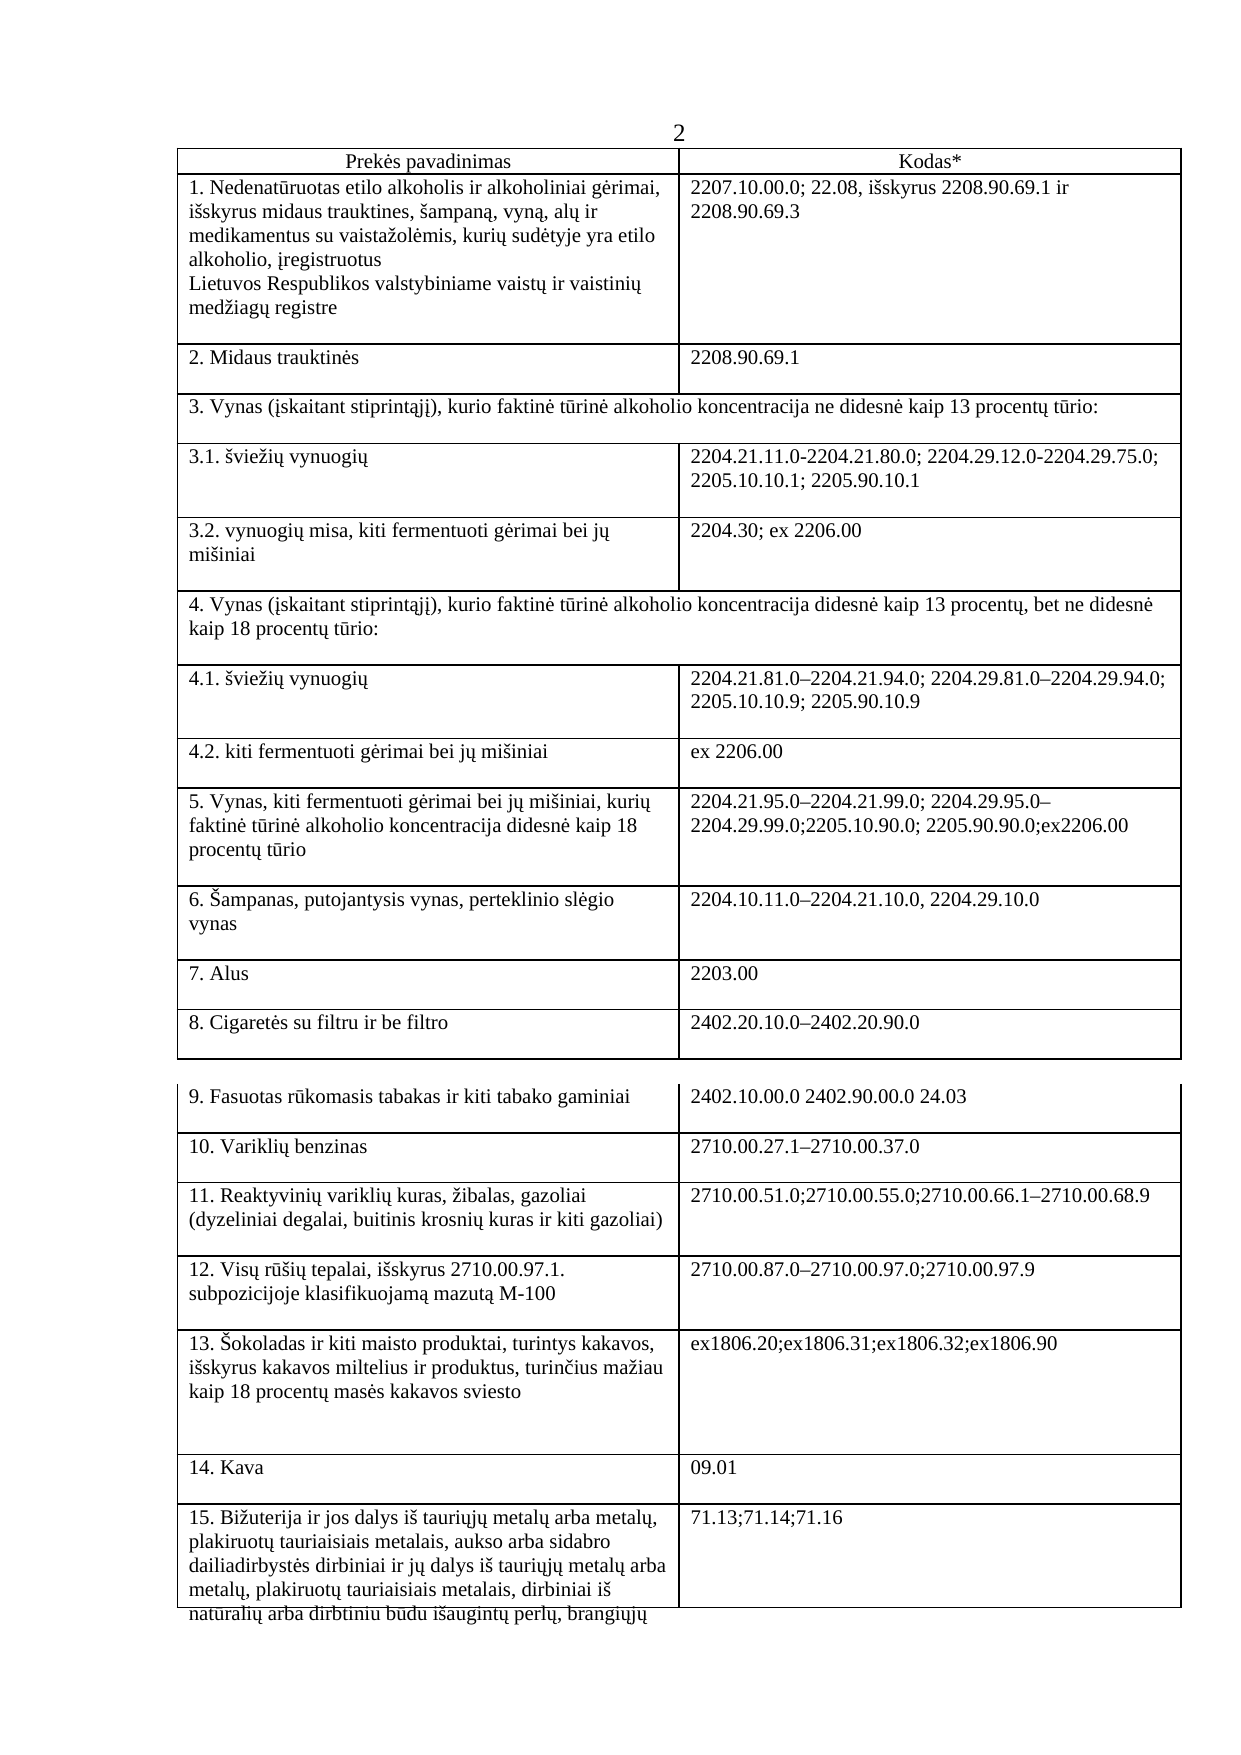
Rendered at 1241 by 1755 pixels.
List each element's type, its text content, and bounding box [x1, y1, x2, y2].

table_cell 12. Visų rūšių tepalai, išskyrus 2710.00.97.1. subpozicijoje klasifikuojamą mazutą M-100 [178, 1257, 678, 1329]
table_cell 2207.10.00.0; 22.08, išskyrus 2208.90.69.1 ir 2208.90.69.3 [680, 175, 1180, 343]
table_cell 2204.21.81.0–2204.21.94.0; 2204.29.81.0–2204.29.94.0; 2205.10.10.9; 2205.90.10.9 [680, 666, 1180, 738]
table_header Prekės pavadinimas [178, 149, 678, 173]
table_cell 15. Bižuterija ir jos dalys iš tauriųjų metalų arba metalų, plakiruotų tauriaisiais metalais, aukso arba sidabro dailiadirbystės dirbiniai ir jų dalys iš tauriųjų metalų arba metalų, plakiruotų tauriaisiais metalais, dirbiniai iš natūralių arba dirbtiniu būdu išaugintų perlų, brangiųjų arba pusbrangių akmenų – natūralių, sintetinių arba regeneruotų [178, 1505, 678, 1606]
table_cell 9. Fasuotas rūkomasis tabakas ir kiti tabako gaminiai [178, 1084, 678, 1132]
table_cell 13. Šokoladas ir kiti maisto produktai, turintys kakavos, išskyrus kakavos miltelius ir produktus, turinčius mažiau kaip 18 procentų masės kakavos sviesto [178, 1331, 678, 1453]
table_cell 7. Alus [178, 961, 678, 1008]
table_cell 5. Vynas, kiti fermentuoti gėrimai bei jų mišiniai, kurių faktinė tūrinė alkoholio koncentracija didesnė kaip 18 procentų tūrio [178, 789, 678, 885]
table_cell ex 2206.00 [680, 739, 1180, 787]
table_cell 4.2. kiti fermentuoti gėrimai bei jų mišiniai [178, 739, 678, 787]
table_cell 10. Variklių benzinas [178, 1134, 678, 1182]
table_cell 2710.00.51.0;2710.00.55.0;2710.00.66.1–2710.00.68.9 [680, 1183, 1180, 1255]
table_cell 2204.10.11.0–2204.21.10.0, 2204.29.10.0 [680, 887, 1180, 959]
table_cell 8. Cigaretės su filtru ir be filtro [178, 1010, 678, 1058]
table_cell 2204.21.11.0-2204.21.80.0; 2204.29.12.0-2204.29.75.0; 2205.10.10.1; 2205.90.10.1 [680, 444, 1180, 516]
table_cell 4.1. šviežių vynuogių [178, 666, 678, 738]
table_cell 3. Vynas (įskaitant stiprintąjį), kurio faktinė tūrinė alkoholio koncentracija ne didesnė kaip 13 procentų tūrio: [178, 395, 1180, 443]
table_header Kodas* [680, 149, 1180, 173]
table_cell 3.2. vynuogių misa, kiti fermentuoti gėrimai bei jų mišiniai [178, 518, 678, 590]
table_cell 3.1. šviežių vynuogių [178, 444, 678, 516]
table_cell 6. Šampanas, putojantysis vynas, perteklinio slėgio vynas [178, 887, 678, 959]
table_cell 1. Nedenatūruotas etilo alkoholis ir alkoholiniai gėrimai, išskyrus midaus trauktines, šampaną, vyną, alų ir medikamentus su vaistažolėmis, kurių sudėtyje yra etilo alkoholio, įregistruotus Lietuvos Respublikos valstybiniame vaistų ir vaistinių medžiagų registre [178, 175, 678, 343]
table_cell 4. Vynas (įskaitant stiprintąjį), kurio faktinė tūrinė alkoholio koncentracija didesnė kaip 13 procentų, bet ne didesnė kaip 18 procentų tūrio: [178, 592, 1180, 664]
table_cell 2402.20.10.0–2402.20.90.0 [680, 1010, 1180, 1058]
table_cell ex1806.20;ex1806.31;ex1806.32;ex1806.90 [680, 1331, 1180, 1453]
table_cell 14. Kava [178, 1455, 678, 1503]
table_cell 09.01 [680, 1455, 1180, 1503]
table_cell 71.13;71.14;71.16 [680, 1505, 1180, 1606]
table_cell 2204.21.95.0–2204.21.99.0; 2204.29.95.0–2204.29.99.0;2205.10.90.0; 2205.90.90.0;ex2206.00 [680, 789, 1180, 885]
table_cell 2208.90.69.1 [680, 345, 1180, 393]
table_cell 2710.00.27.1–2710.00.37.0 [680, 1134, 1180, 1182]
table_cell 2. Midaus trauktinės [178, 345, 678, 393]
table_cell [679, 1060, 1181, 1084]
table_cell 11. Reaktyvinių variklių kuras, žibalas, gazoliai (dyzeliniai degalai, buitinis krosnių kuras ir kiti gazoliai) [178, 1183, 678, 1255]
table_cell 2203.00 [680, 961, 1180, 1008]
table_cell [177, 1060, 679, 1084]
table_cell 2204.30; ex 2206.00 [680, 518, 1180, 590]
table_cell 2710.00.87.0–2710.00.97.0;2710.00.97.9 [680, 1257, 1180, 1329]
table_cell 2402.10.00.0 2402.90.00.0 24.03 [680, 1084, 1180, 1132]
